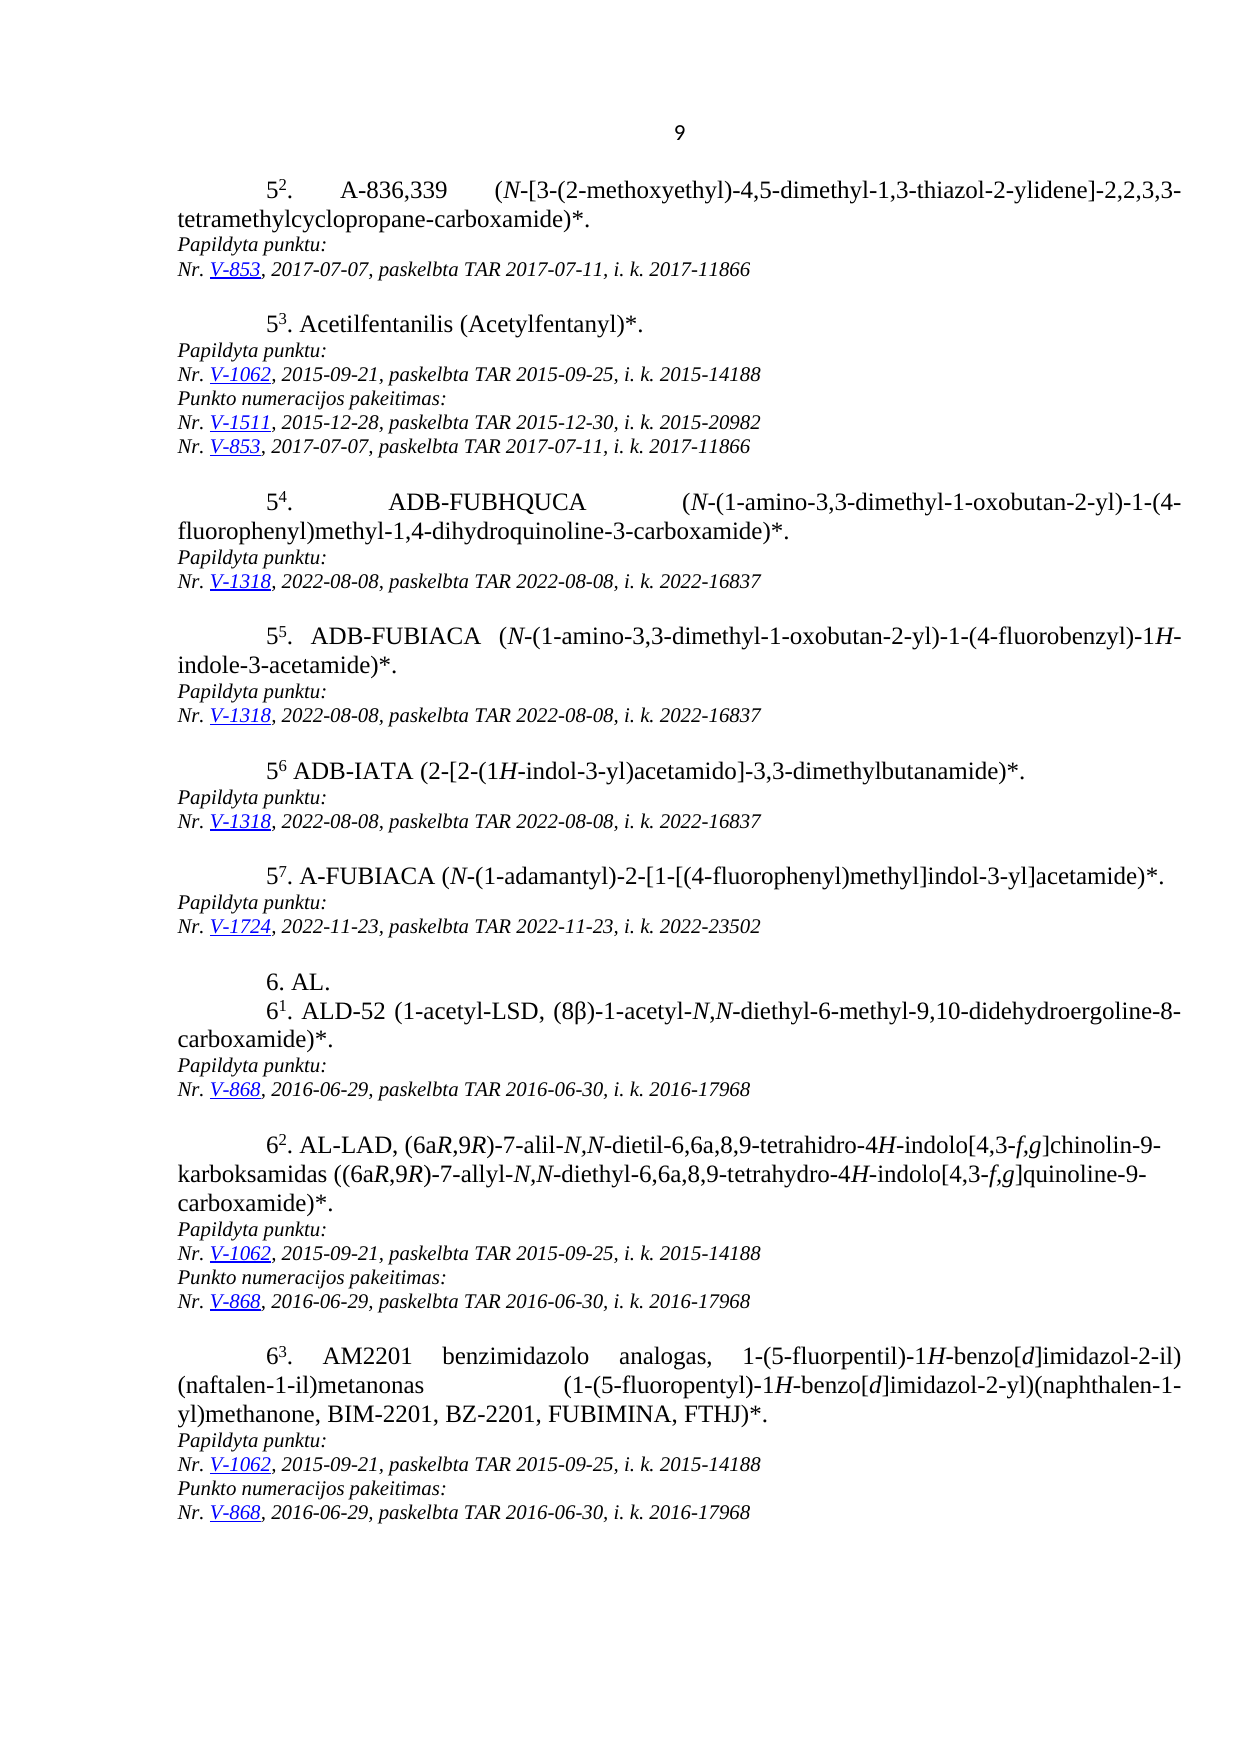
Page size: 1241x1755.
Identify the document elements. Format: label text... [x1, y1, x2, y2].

text Papildyta punktu: [177, 784, 1181, 809]
text 57. A-FUBIACA (N-(1-adamantyl)-2-[1-[(4-fluorophenyl)methyl]indol-3-yl]acetamide)*. [177, 861, 1181, 890]
text Nr. V-868, 2016-06-29, paskelbta TAR 2016-06-30, i. k. 2016-17968 [177, 1289, 1181, 1313]
text 53. Acetilfentanilis (Acetylfentanyl)*. [177, 309, 1181, 338]
text Papildyta punktu: [177, 890, 1181, 914]
text Papildyta punktu: [177, 544, 1181, 569]
text Papildyta punktu: [177, 679, 1181, 703]
text 61. ALD-52 (1-acetyl-LSD, (8β)-1-acetyl-N,N-diethyl-6-methyl-9,10-didehydroergoline-8-carboxamide)*. [177, 996, 1181, 1053]
text 55. ADB-FUBIACA (N-(1-amino-3,3-dimethyl-1-oxobutan-2-yl)-1-(4-fluorobenzyl)-1H-indole-3-acetamide)*. [177, 621, 1181, 679]
text 62. AL-LAD, (6aR,9R)-7-alil-N,N-dietil-6,6a,8,9-tetrahidro-4H-indolo[4,3-f,g]chinolin-9-karboksamidas ((6aR,9R)-7-allyl-N,N-diethyl-6,6a,8,9-tetrahydro-4H-indolo[4,3-f,g]quinoline-9-carboxamide)*. [177, 1130, 1181, 1216]
text Nr. V-1062, 2015-09-21, paskelbta TAR 2015-09-25, i. k. 2015-14188 [177, 1452, 1181, 1476]
text Nr. V-1511, 2015-12-28, paskelbta TAR 2015-12-30, i. k. 2015-20982 [177, 410, 1181, 434]
text Nr. V-1062, 2015-09-21, paskelbta TAR 2015-09-25, i. k. 2015-14188 [177, 1241, 1181, 1264]
text Punkto numeracijos pakeitimas: [177, 1476, 1181, 1500]
text Papildyta punktu: [177, 232, 1181, 256]
text 52. A-836,339 (N-[3-(2-methoxyethyl)-4,5-dimethyl-1,3-thiazol-2-ylidene]-2,2,3,3-tetramethylcyclopropane-carboxamide)*. [177, 175, 1181, 232]
text 6. AL. [177, 967, 1181, 996]
text Papildyta punktu: [177, 1216, 1181, 1241]
text Nr. V-853, 2017-07-07, paskelbta TAR 2017-07-11, i. k. 2017-11866 [177, 256, 1181, 281]
text Nr. V-1318, 2022-08-08, paskelbta TAR 2022-08-08, i. k. 2022-16837 [177, 569, 1181, 593]
text Punkto numeracijos pakeitimas: [177, 386, 1181, 410]
text Nr. V-853, 2017-07-07, paskelbta TAR 2017-07-11, i. k. 2017-11866 [177, 434, 1181, 458]
text Nr. V-1062, 2015-09-21, paskelbta TAR 2015-09-25, i. k. 2015-14188 [177, 362, 1181, 386]
text Nr. V-868, 2016-06-29, paskelbta TAR 2016-06-30, i. k. 2016-17968 [177, 1500, 1181, 1524]
text Nr. V-1318, 2022-08-08, paskelbta TAR 2022-08-08, i. k. 2022-16837 [177, 809, 1181, 833]
text 56 ADB-IATA (2-[2-(1H-indol-3-yl)acetamido]-3,3-dimethylbutanamide)*. [177, 756, 1181, 784]
text Nr. V-1724, 2022-11-23, paskelbta TAR 2022-11-23, i. k. 2022-23502 [177, 914, 1181, 938]
text Papildyta punktu: [177, 1428, 1181, 1452]
text Nr. V-868, 2016-06-29, paskelbta TAR 2016-06-30, i. k. 2016-17968 [177, 1077, 1181, 1101]
text Punkto numeracijos pakeitimas: [177, 1264, 1181, 1289]
text Papildyta punktu: [177, 1053, 1181, 1077]
text Papildyta punktu: [177, 338, 1181, 362]
text 63. AM2201 benzimidazolo analogas, 1-(5-fluorpentil)-1H-benzo[d]imidazol-2-il)(naftalen-1-il)metanonas (1-(5-fluoropentyl)-1H-benzo[d]imidazol-2-yl)(naphthalen-1-yl)methanone, BIM-2201, BZ-2201, FUBIMINA, FTHJ)*. [177, 1341, 1181, 1428]
text 54. ADB-FUBHQUCA (N-(1-amino-3,3-dimethyl-1-oxobutan-2-yl)-1-(4-fluorophenyl)methyl-1,4-dihydroquinoline-3-carboxamide)*. [177, 487, 1181, 544]
text Nr. V-1318, 2022-08-08, paskelbta TAR 2022-08-08, i. k. 2022-16837 [177, 703, 1181, 727]
